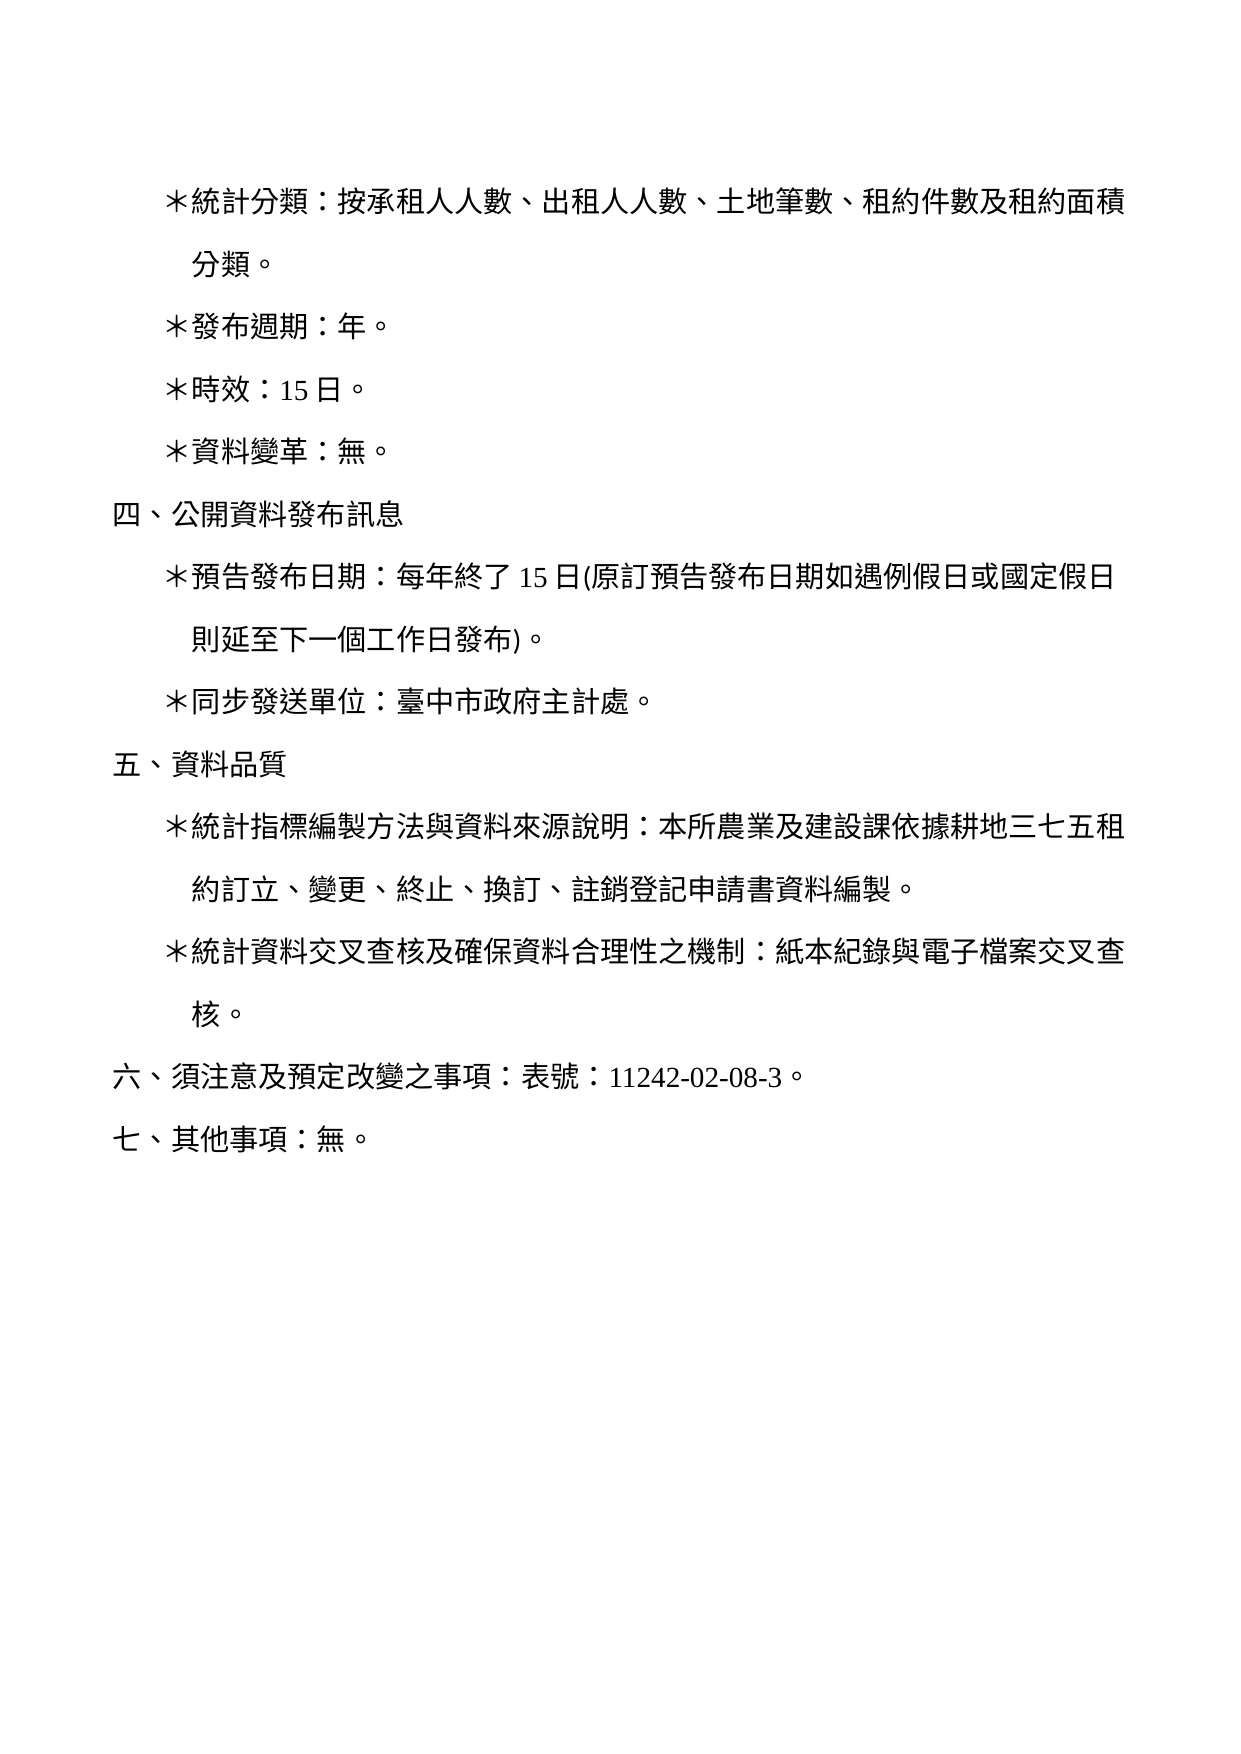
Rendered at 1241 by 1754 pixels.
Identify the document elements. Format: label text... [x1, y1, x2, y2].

text 五、資料品質 [112, 721, 1128, 783]
text 七、其他事項：無。 [112, 1096, 1128, 1158]
text ＊資料變革：無。 [162, 408, 1128, 471]
text ＊統計分類：按承租人人數、出租人人數、土地筆數、租約件數及租約面積分類。 [162, 158, 1128, 283]
text 四、公開資料發布訊息 [112, 471, 1128, 533]
text ＊統計指標編製方法與資料來源說明：本所農業及建設課依據耕地三七五租約訂立、變更、終止、換訂、註銷登記申請書資料編製。 [162, 783, 1128, 908]
text ＊預告發布日期：每年終了15日(原訂預告發布日期如遇例假日或國定假日則延至下一個工作日發布)。 [162, 533, 1128, 658]
text 六、須注意及預定改變之事項：表號：11242-02-08-3。 [112, 1033, 1128, 1096]
text ＊統計資料交叉查核及確保資料合理性之機制：紙本紀錄與電子檔案交叉查核。 [162, 908, 1128, 1033]
text ＊同步發送單位：臺中市政府主計處。 [162, 658, 1128, 721]
text ＊發布週期：年。 [162, 283, 1128, 346]
text ＊時效：15日。 [162, 346, 1128, 408]
